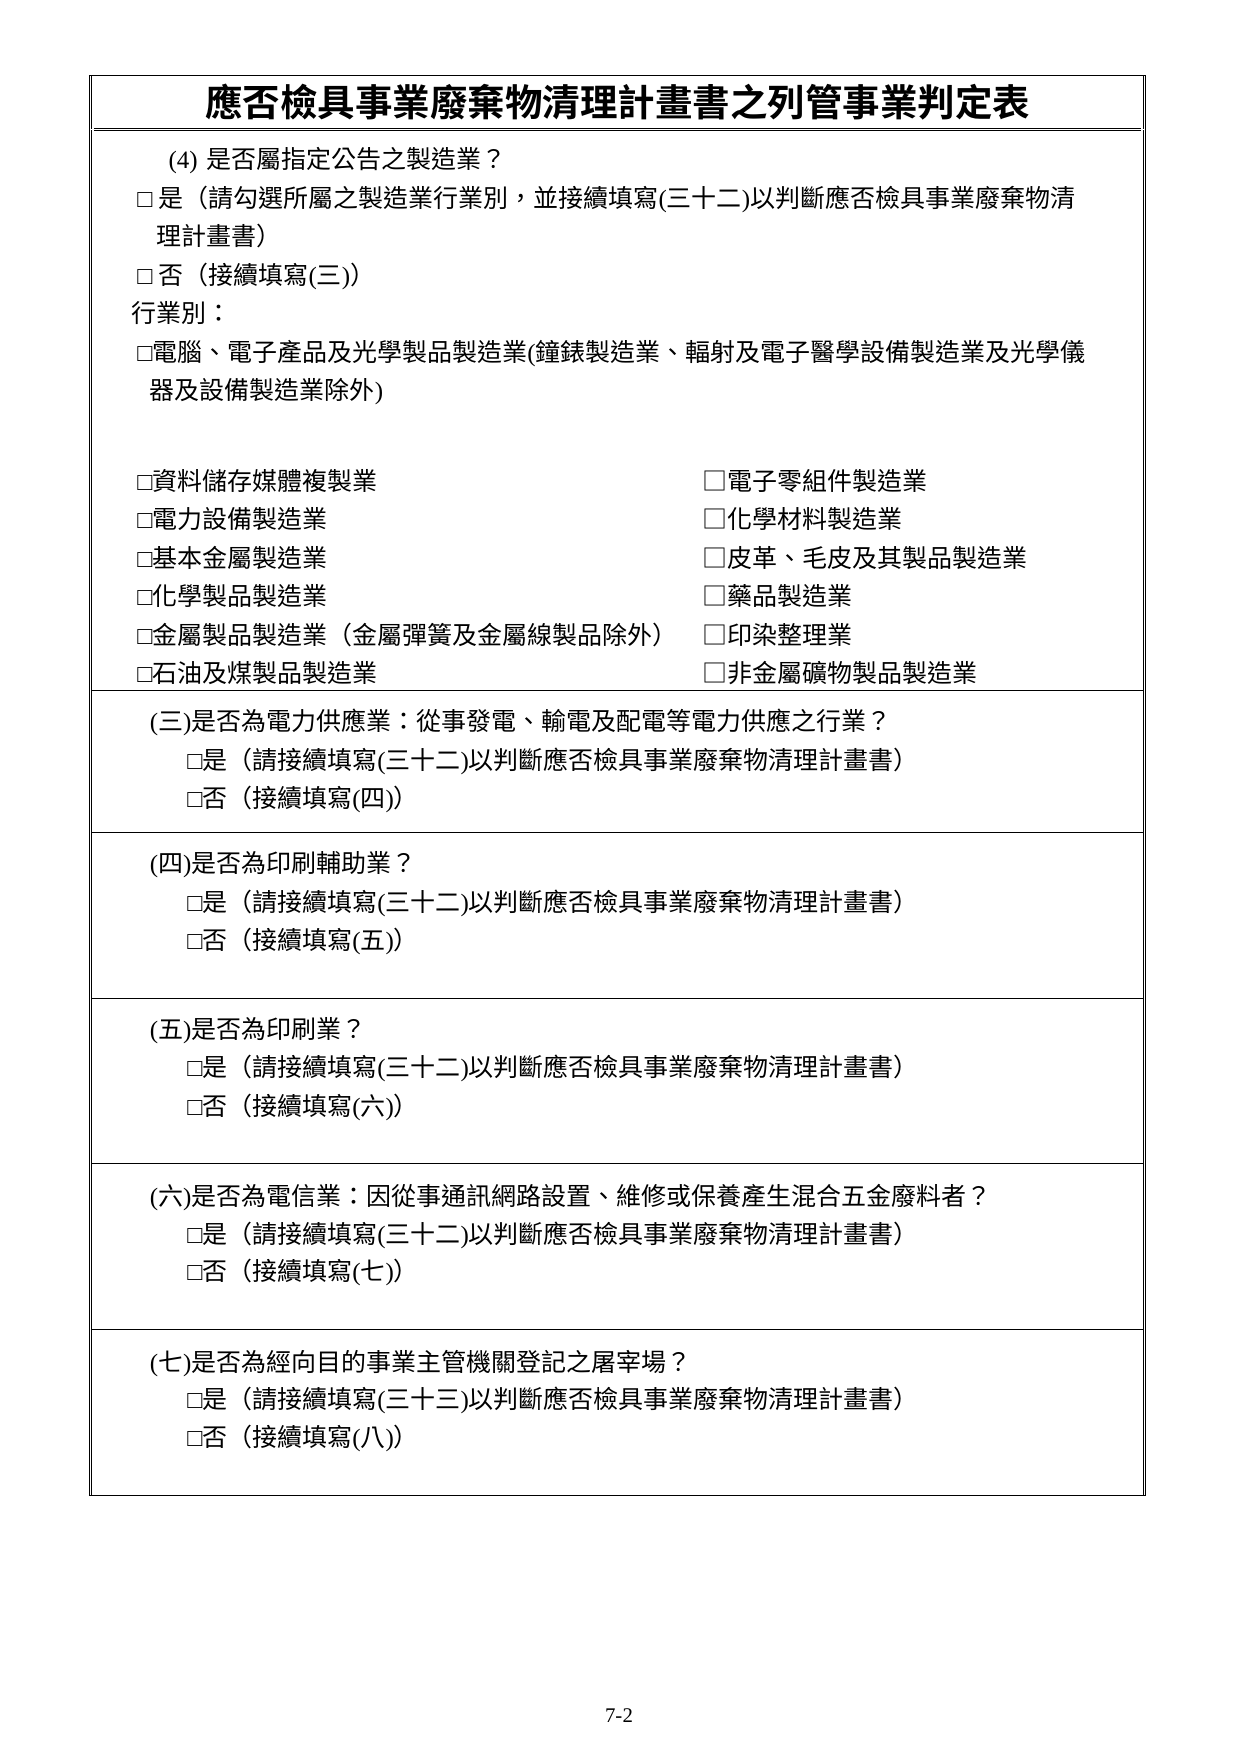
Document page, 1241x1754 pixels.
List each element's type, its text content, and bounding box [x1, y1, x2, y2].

table_cell (五)是否為印刷業？ □是（請接續填寫(三十二)以判斷應否檢具事業廢棄物清理計畫書） □否（接續填寫(六)） [92, 999, 1143, 1163]
table_cell (三)是否為電力供應業：從事發電、輸電及配電等電力供應之行業？ □是（請接續填寫(三十二)以判斷應否檢具事業廢棄物清理計畫書） □否（接續填寫(四)） [92, 691, 1143, 832]
table_cell (四)是否為印刷輔助業？ □是（請接續填寫(三十二)以判斷應否檢具事業廢棄物清理計畫書） □否（接續填寫(五)） [92, 833, 1143, 998]
table_cell (七)是否為經向目的事業主管機關登記之屠宰場？ □是（請接續填寫(三十三)以判斷應否檢具事業廢棄物清理計畫書） □否（接續填寫(八)） [92, 1330, 1143, 1494]
table_cell 是否屬指定公告之製造業？ □ 是（請勾選所屬之製造業行業別，並接續填寫(三十二)以判斷應否檢具事業廢棄物清 理計畫書） □ 否（接續填寫(三)） 行業別： □電腦、電子產品及光學製品製造業(鐘錶製造業、輻射及電子醫學設備製造業及光學儀 器及設備製造業除外) □資料儲存媒體複製業 □電子零組件製造業 □電力設備製造業 □化學材料製造業 □基本金屬製造業 □皮革、毛皮及其製品製造業 □化學製品製造業 □藥品製造業 □金屬製品製造業（金屬彈簧及金屬線製品除外） □印染整理業 □石油及煤製品製造業 □非金屬礦物製品製造業 [90, 128, 1144, 690]
table_header 應否檢具事業廢棄物清理計畫書之列管事業判定表 [92, 76, 1143, 128]
table_cell (六)是否為電信業：因從事通訊網路設置、維修或保養產生混合五金廢料者？ □是（請接續填寫(三十二)以判斷應否檢具事業廢棄物清理計畫書） □否（接續填寫(七)） [92, 1164, 1143, 1329]
